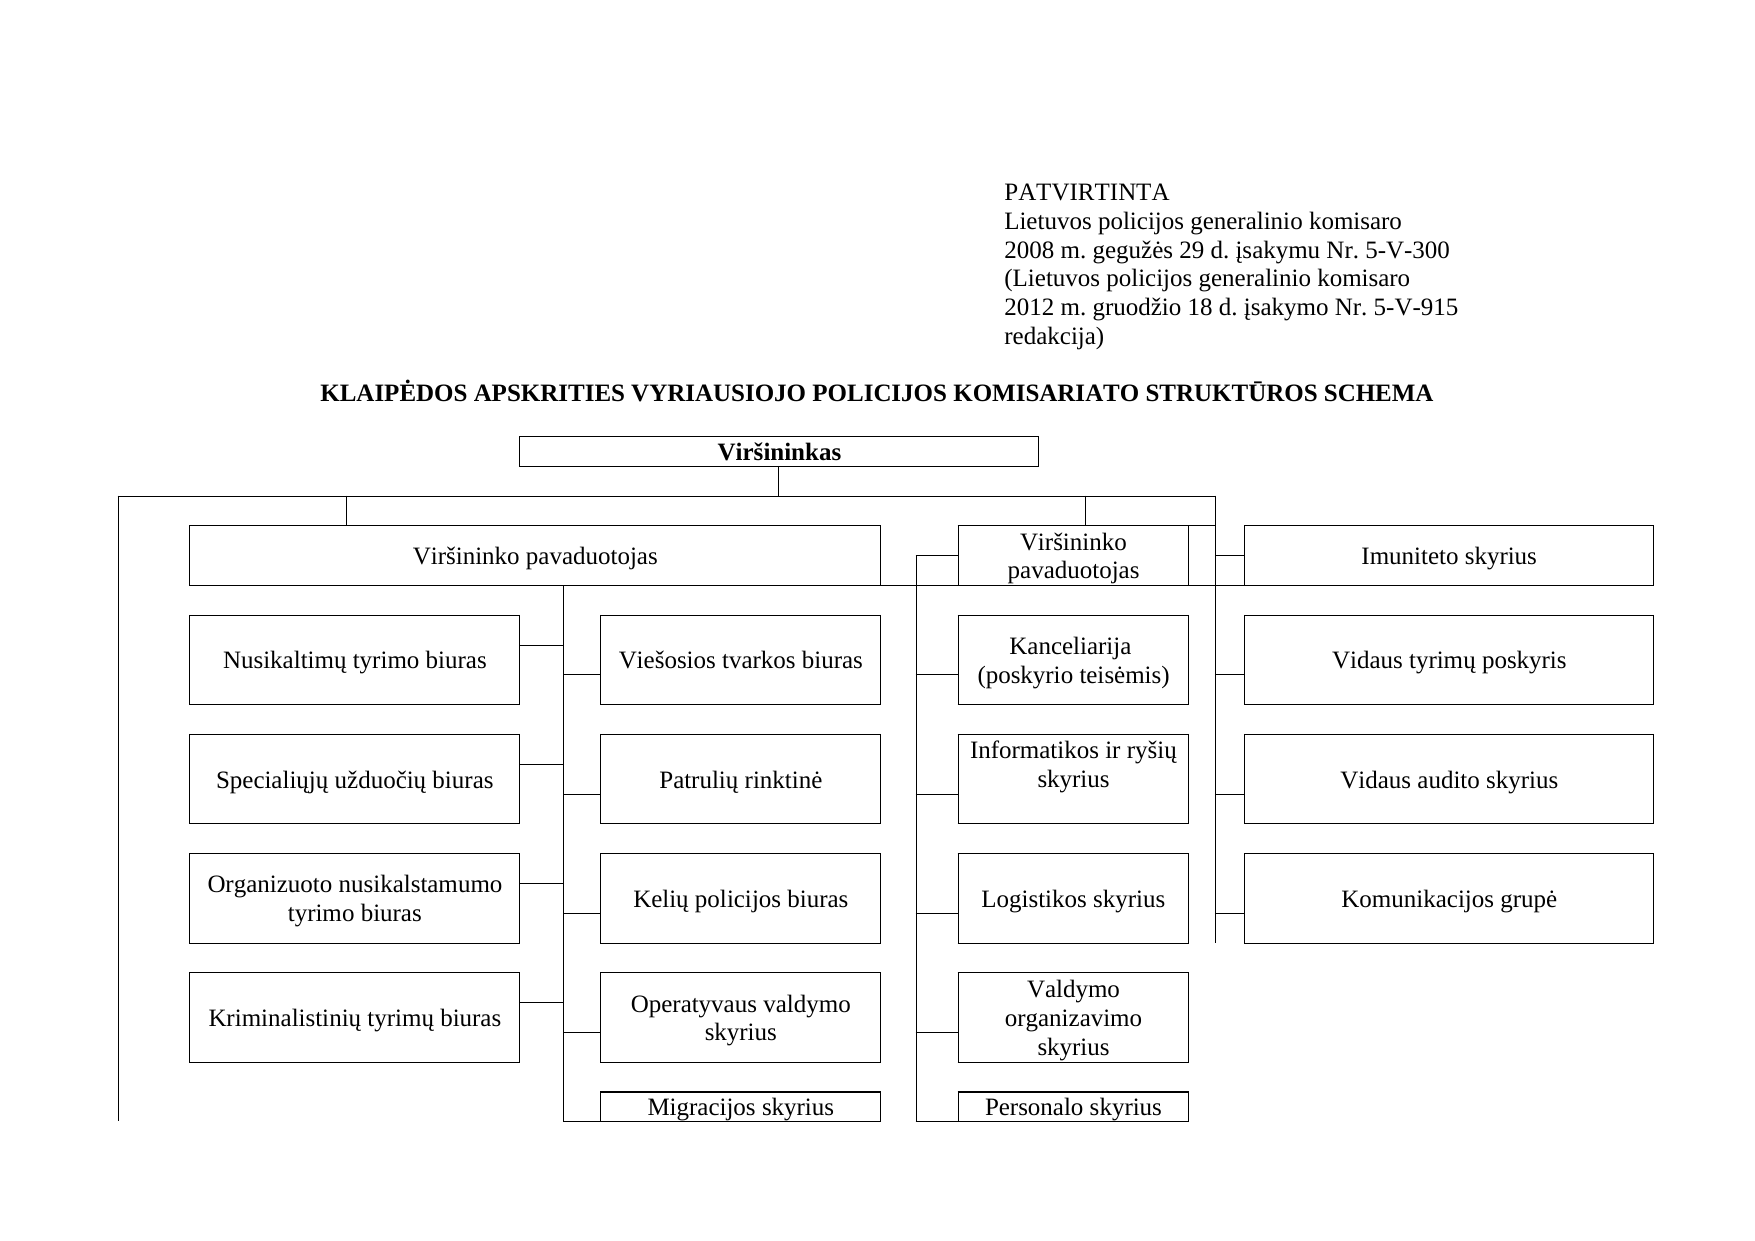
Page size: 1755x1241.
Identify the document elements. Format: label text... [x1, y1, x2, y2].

table_cell Viršininko pavaduotojas [190, 526, 880, 585]
table_cell [520, 884, 563, 913]
text 2012 m. gruodžio 18 d. įsakymo Nr. 5-V-915 [1004, 292, 1636, 321]
table_cell [881, 1032, 916, 1062]
table_cell [119, 585, 150, 615]
table_cell [881, 823, 916, 853]
table_cell Specialiųjų užduočių biuras [190, 735, 519, 823]
table_cell [881, 972, 916, 1032]
table_cell [958, 824, 1188, 853]
table_cell [150, 1032, 189, 1062]
table_cell [779, 467, 1038, 496]
table_cell [190, 824, 520, 853]
table_cell Vidaus audito skyrius [1245, 735, 1653, 823]
table_cell [150, 674, 189, 704]
table_cell [190, 1091, 520, 1121]
table_cell [1216, 496, 1428, 525]
table_cell [150, 1091, 189, 1121]
table_cell [881, 853, 916, 913]
table_cell [881, 586, 916, 615]
table_cell [881, 794, 916, 823]
table_cell [1215, 1091, 1245, 1121]
table_cell [917, 704, 958, 734]
text KLAIPĖDOS APSKRITIES VYRIAUSIOJO POLICIJOS KOMISARIATO STRUKTŪROS SCHEMA [118, 378, 1636, 407]
table_cell [1216, 586, 1245, 615]
table_cell [917, 556, 958, 585]
table_cell [917, 1033, 958, 1062]
table_cell Komunikacijos grupė [1245, 854, 1653, 942]
table_header [118, 436, 519, 466]
table_cell [917, 586, 958, 615]
table_cell [1086, 497, 1215, 525]
table_cell [150, 734, 189, 793]
table_cell [564, 1062, 601, 1091]
table_cell [1215, 972, 1245, 1032]
table_cell [564, 853, 600, 913]
table_cell [1428, 496, 1653, 525]
table_cell [564, 586, 601, 615]
table_cell [520, 765, 563, 793]
table_cell [917, 734, 958, 793]
table_cell [1216, 704, 1245, 734]
table_cell [150, 853, 189, 913]
table_cell Nusikaltimų tyrimo biuras [190, 616, 519, 704]
table_cell [917, 1091, 958, 1121]
table_cell [1189, 555, 1215, 585]
table_cell [520, 704, 563, 734]
table_cell [601, 586, 881, 615]
table_cell Patrulių rinktinė [601, 735, 880, 823]
table_cell [1189, 1032, 1215, 1062]
table_cell [118, 466, 520, 496]
table_cell [1216, 795, 1244, 823]
table_cell [1245, 705, 1653, 734]
table_cell [1245, 944, 1653, 972]
table_cell [564, 734, 600, 793]
table_cell [150, 823, 189, 853]
table_cell [881, 913, 916, 942]
table_cell [1039, 466, 1653, 496]
text 2008 m. gegužės 29 d. įsakymu Nr. 5-V-300 [1004, 235, 1636, 263]
table_cell [958, 1063, 1188, 1091]
table_cell [1189, 526, 1215, 555]
table_cell [520, 734, 563, 764]
table_header Viršininkas [520, 437, 1038, 466]
table_cell [881, 1091, 916, 1121]
table_cell [564, 823, 601, 853]
table_cell [1245, 824, 1653, 853]
table_cell Valdymo organizavimo skyrius [959, 973, 1188, 1062]
table_cell Viršininko pavaduotojas [959, 526, 1188, 585]
table_cell [119, 972, 150, 1062]
table_cell [917, 795, 958, 823]
table_cell [1189, 823, 1215, 853]
table_cell [1189, 972, 1215, 1032]
table_cell [520, 913, 563, 942]
table_cell [190, 586, 520, 615]
table_cell [1189, 853, 1215, 913]
table_cell [601, 1063, 881, 1091]
table_cell Organizuoto nusikalstamumo tyrimo biuras [190, 854, 519, 942]
table_cell [520, 586, 563, 615]
table_cell [520, 1091, 563, 1121]
table_cell [1215, 1062, 1245, 1091]
table_cell [520, 1032, 563, 1062]
table_cell [958, 586, 1188, 615]
table_cell [520, 943, 563, 972]
table_cell [119, 853, 150, 942]
text redakcija) [1004, 321, 1636, 350]
table_cell [881, 555, 916, 585]
table_cell [881, 704, 916, 734]
text Lietuvos policijos generalinio komisaro [1004, 206, 1636, 235]
table_cell [520, 1062, 563, 1091]
table_cell [150, 794, 189, 823]
table_cell [564, 1091, 600, 1121]
table_cell [119, 1062, 150, 1091]
table_cell Personalo skyrius [959, 1093, 1188, 1121]
table_cell [1216, 615, 1244, 674]
table_cell [1216, 914, 1244, 942]
table_cell [520, 615, 563, 644]
table_cell [917, 914, 958, 942]
table_cell [1189, 674, 1215, 704]
table_cell [564, 795, 600, 823]
table_cell [520, 674, 563, 704]
table_cell [150, 497, 346, 525]
table_cell [520, 646, 563, 674]
table_cell [564, 972, 600, 1032]
table_cell [958, 705, 1188, 734]
table_cell [150, 585, 189, 615]
table_cell [520, 823, 563, 853]
table_cell [119, 615, 150, 704]
table_cell Migracijos skyrius [601, 1093, 880, 1121]
table_cell [1189, 586, 1215, 615]
table_cell [1216, 853, 1244, 913]
table_cell [564, 1033, 600, 1062]
table_cell [564, 615, 600, 674]
table_cell [520, 467, 778, 496]
table_cell [119, 943, 150, 972]
table_cell [958, 944, 1188, 972]
table_cell [520, 794, 563, 823]
table_cell [601, 824, 881, 853]
table_cell Operatyvaus valdymo skyrius [601, 973, 880, 1062]
table_cell [150, 943, 189, 972]
table_cell [564, 675, 600, 704]
table_cell [917, 615, 958, 674]
table_cell [150, 615, 189, 674]
table_cell [1189, 1091, 1215, 1121]
table_cell [1216, 734, 1244, 793]
table_cell [520, 853, 563, 883]
table_cell [119, 497, 150, 525]
table_cell [1215, 1032, 1245, 1062]
table_cell [1245, 586, 1653, 615]
table_cell Imuniteto skyrius [1245, 526, 1653, 585]
table_cell [1189, 1062, 1215, 1091]
table_cell [150, 913, 189, 942]
table_cell [1216, 556, 1244, 585]
table_cell [150, 525, 189, 555]
table_cell [520, 1003, 563, 1032]
table_cell [564, 914, 600, 942]
table_cell [564, 943, 601, 972]
table_cell [1245, 972, 1653, 1062]
table_cell [1189, 615, 1215, 674]
table_cell [190, 944, 520, 972]
table_cell [150, 1062, 189, 1091]
table_cell Viešosios tvarkos biuras [601, 616, 880, 704]
table_cell [150, 972, 189, 1032]
table_cell [1245, 1062, 1653, 1091]
table_cell [347, 497, 520, 525]
table_cell [119, 823, 150, 853]
table_cell [119, 525, 150, 585]
table_cell Kriminalistinių tyrimų biuras [190, 973, 519, 1062]
table_cell [601, 944, 881, 972]
table_cell [520, 497, 778, 525]
table_cell [1216, 823, 1245, 853]
table_cell [917, 675, 958, 704]
table_cell Vidaus tyrimų poskyris [1245, 616, 1653, 704]
table_cell [150, 555, 189, 585]
table_cell [1215, 943, 1245, 972]
table_cell [119, 704, 150, 734]
table_cell [190, 705, 520, 734]
table_cell Logistikos skyrius [959, 854, 1188, 942]
table_cell [1189, 734, 1215, 793]
table_cell [917, 853, 958, 913]
table_cell [564, 704, 601, 734]
table_cell [881, 1062, 916, 1091]
text (Lietuvos policijos generalinio komisaro [1004, 263, 1636, 292]
table_cell [917, 943, 958, 972]
table_cell [1189, 913, 1215, 942]
table_cell [119, 734, 150, 823]
table_cell [917, 823, 958, 853]
table_cell [881, 525, 958, 555]
table_cell [881, 615, 916, 674]
table_cell [520, 972, 563, 1002]
table_cell [1189, 704, 1215, 734]
table_cell [150, 704, 189, 734]
table_cell [1245, 1091, 1653, 1121]
table_cell [917, 1062, 958, 1091]
table_cell [778, 497, 1085, 525]
table_cell [1216, 675, 1244, 704]
table_cell [1189, 943, 1215, 972]
table_cell [1189, 794, 1215, 823]
text PATVIRTINTA [1004, 177, 1636, 206]
table_cell Kanceliarija (poskyrio teisėmis) [959, 616, 1188, 704]
table_header [1039, 436, 1653, 466]
table_cell [119, 1091, 150, 1121]
table_cell [881, 943, 916, 972]
table_cell [1216, 525, 1244, 555]
table_cell [601, 705, 881, 734]
table_cell [881, 734, 916, 793]
table_cell [917, 972, 958, 1032]
table_cell Kelių policijos biuras [601, 854, 880, 942]
table_cell Informatikos ir ryšių skyrius [959, 735, 1188, 823]
table_cell [881, 674, 916, 704]
table_cell [190, 1063, 520, 1091]
